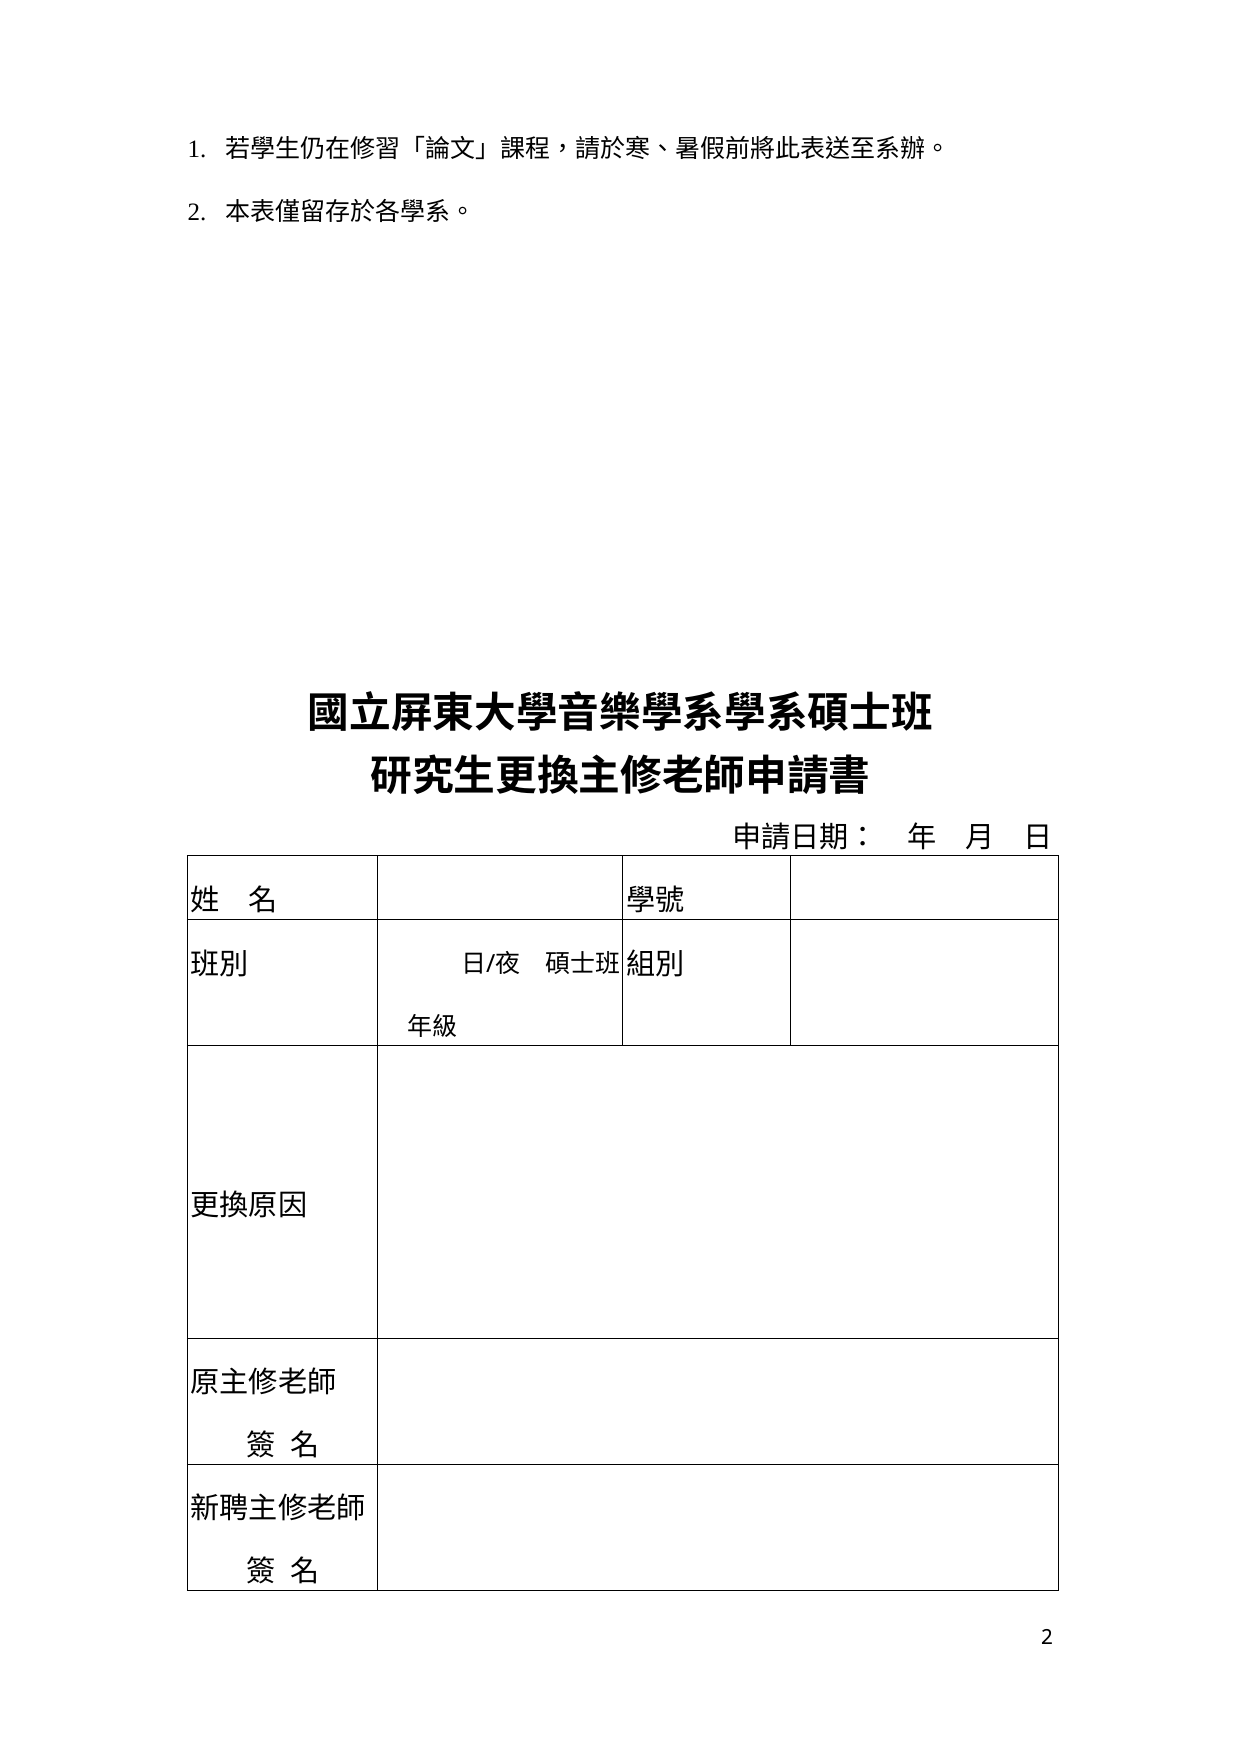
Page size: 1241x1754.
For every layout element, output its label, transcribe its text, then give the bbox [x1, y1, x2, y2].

text 研究生更換主修老師申請書 [187, 730, 1053, 793]
table_header 學號 [623, 856, 790, 919]
table_header [378, 856, 622, 919]
text 申請日期： 年 月 日 [187, 793, 1053, 855]
list 本表僅留存於各學系。 [187, 168, 1053, 230]
table_cell [378, 1046, 1058, 1337]
table_cell 更換原因 [188, 1046, 377, 1337]
table_cell 班別 [188, 920, 377, 1045]
table_cell 原主修老師 簽 名 [188, 1339, 377, 1463]
table_cell 組別 [623, 920, 790, 1045]
list 若學生仍在修習「論文」課程，請於寒、暑假前將此表送至系辦。 [187, 105, 1053, 168]
table_cell [378, 1465, 1058, 1589]
table_cell [378, 1339, 1058, 1463]
table_cell 日/夜 碩士班 年級 [378, 920, 622, 1045]
table_cell [791, 920, 1058, 1045]
table_header 姓 名 [188, 856, 377, 919]
table_header [791, 856, 1058, 919]
table_cell 新聘主修老師 簽 名 [188, 1465, 377, 1589]
text 國立屏東大學音樂學系學系碩士班 [187, 668, 1053, 730]
